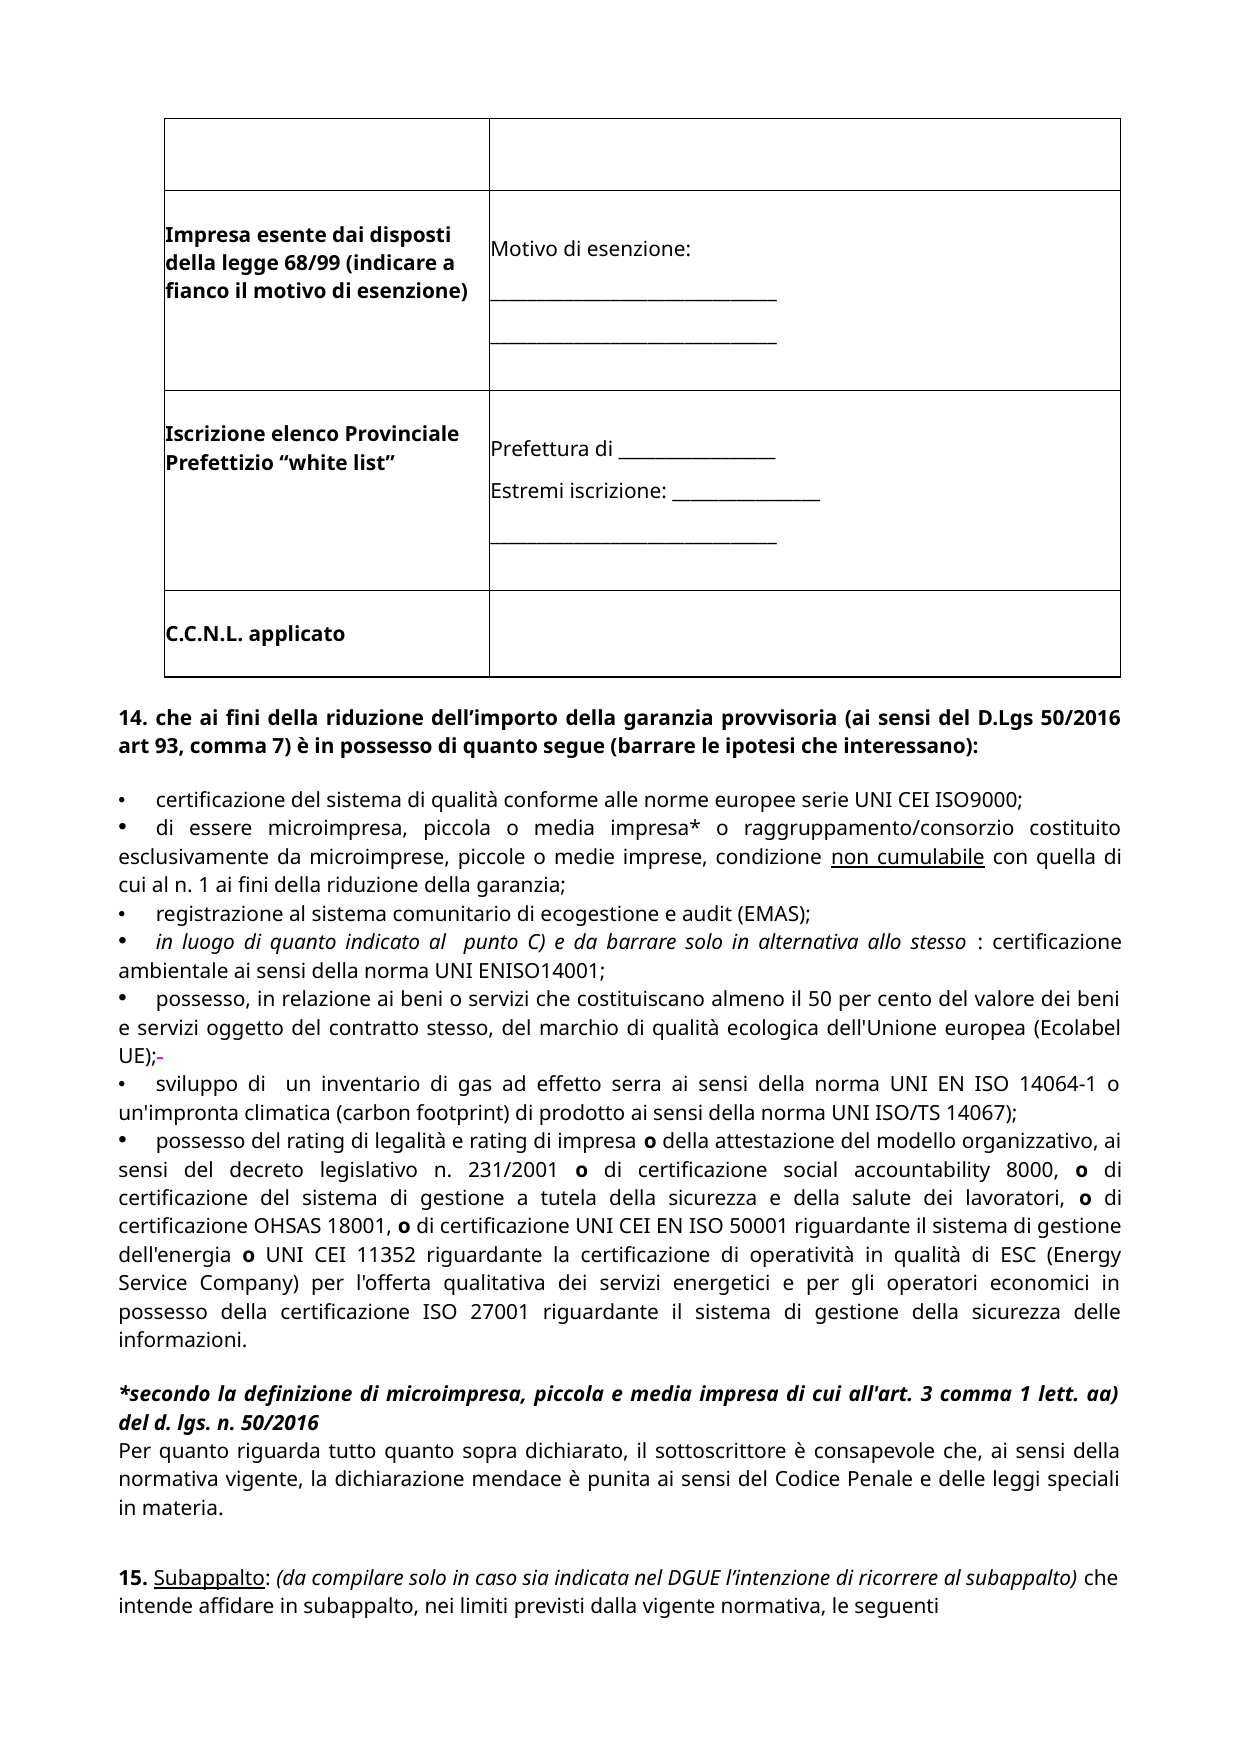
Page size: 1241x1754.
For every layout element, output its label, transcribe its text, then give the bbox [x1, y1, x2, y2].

text *secondo la definizione di microimpresa, piccola e media impresa di cui all'art. 3 comma 1 lett. aa) del d. lgs. n. 50/2016 [118, 1379, 1122, 1436]
text 14. che ai fini della riduzione dell’importo della garanzia provvisoria (ai sensi del D.Lgs 50/2016 art 93, comma 7) è in possesso di quanto segue (barrare le ipotesi che interessano): [118, 703, 1122, 760]
list in luogo di quanto indicato al punto C) e da barrare solo in alternativa allo stesso : certificazione ambientale ai sensi della norma UNI ENISO14001; [81, 927, 1122, 984]
list possesso, in relazione ai beni o servizi che costituiscano almeno il 50 per cento del valore dei beni e servizi oggetto del contratto stesso, del marchio di qualità ecologica dell'Unione europea (Ecolabel UE); [81, 984, 1122, 1069]
table_cell Impresa esente dai disposti della legge 68/99 (indicare a fianco il motivo di esenzione) [165, 191, 489, 390]
table_cell Prefettura di _________________ Estremi iscrizione: ________________ _______________________________ [490, 391, 1120, 590]
table_header [490, 119, 1120, 190]
list possesso del rating di legalità e rating di impresa o della attestazione del modello organizzativo, ai sensi del decreto legislativo n. 231/2001 o di certificazione social accountability 8000, o di certificazione del sistema di gestione a tutela della sicurezza e della salute dei lavoratori, o di certificazione OHSAS 18001, o di certificazione UNI CEI EN ISO 50001 riguardante il sistema di gestione dell'energia o UNI CEI 11352 riguardante la certificazione di operatività in qualità di ESC (Energy Service Company) per l'offerta qualitativa dei servizi energetici e per gli operatori economici in possesso della certificazione ISO 27001 riguardante il sistema di gestione della sicurezza delle informazioni. [81, 1126, 1122, 1354]
list certificazione del sistema di qualità conforme alle norme europee serie UNI CEI ISO9000; [81, 785, 1122, 813]
text Per quanto riguarda tutto quanto sopra dichiarato, il sottoscrittore è consapevole che, ai sensi della normativa vigente, la dichiarazione mendace è punita ai sensi del Codice Penale e delle leggi speciali in materia. [118, 1436, 1122, 1521]
list registrazione al sistema comunitario di ecogestione e audit (EMAS); [81, 899, 1122, 927]
table_cell [490, 591, 1120, 676]
text 15. Subappalto: (da compilare solo in caso sia indicata nel DGUE l’intenzione di ricorrere al subappalto) che intende affidare in subappalto, nei limiti previsti dalla vigente normativa, le seguenti [118, 1563, 1122, 1620]
table_cell Motivo di esenzione: _______________________________ _______________________________ [490, 191, 1120, 390]
table_cell Iscrizione elenco Provinciale Prefettizio “white list” [165, 391, 489, 590]
list di essere microimpresa, piccola o media impresa* o raggruppamento/consorzio costituito esclusivamente da microimprese, piccole o medie imprese, condizione non cumulabile con quella di cui al n. 1 ai fini della riduzione della garanzia; [81, 813, 1122, 899]
table_cell C.C.N.L. applicato [165, 591, 489, 676]
table_header [165, 119, 489, 190]
list sviluppo di un inventario di gas ad effetto serra ai sensi della norma UNI EN ISO 14064-1 o un'impronta climatica (carbon footprint) di prodotto ai sensi della norma UNI ISO/TS 14067); [81, 1069, 1122, 1126]
